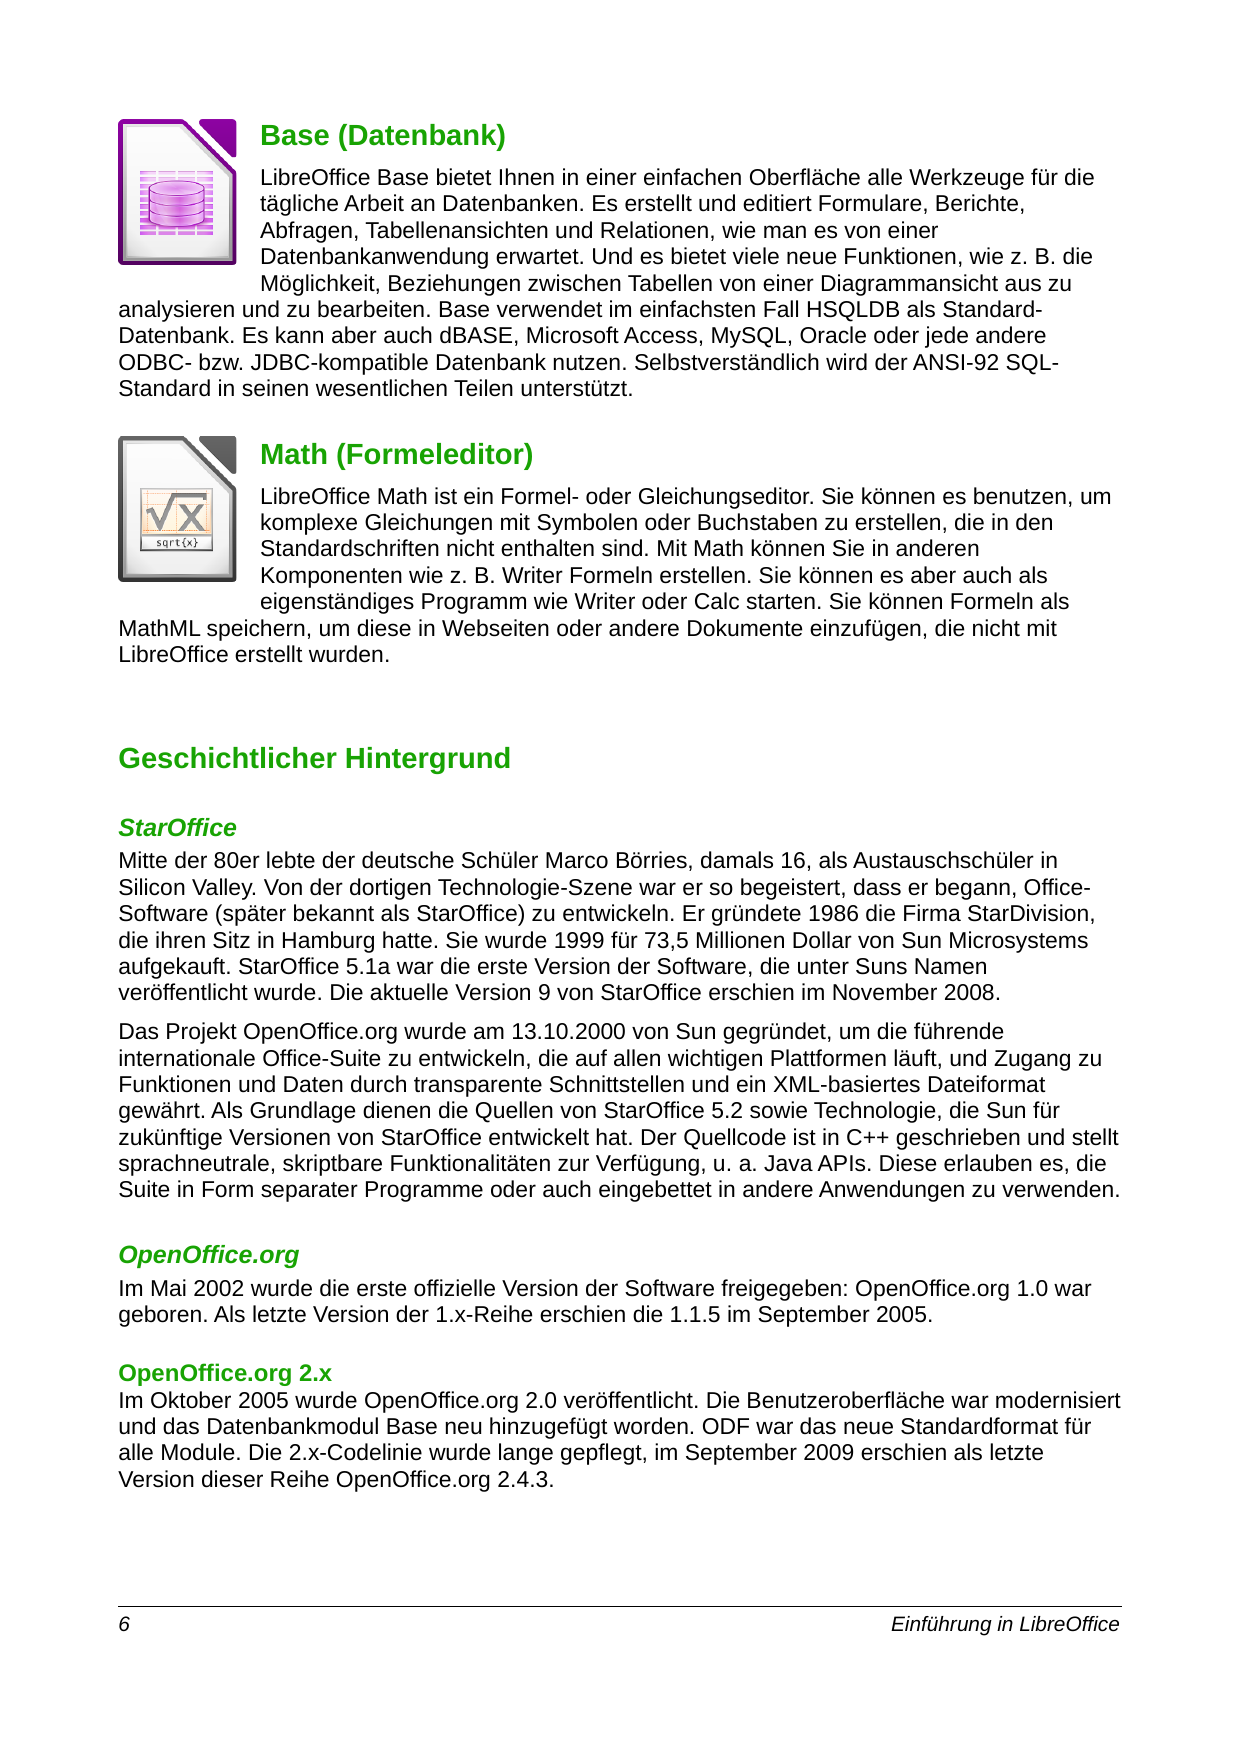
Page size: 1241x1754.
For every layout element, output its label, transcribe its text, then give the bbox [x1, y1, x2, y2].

text LibreOffice Math ist ein Formel- oder Gleichungseditor. Sie können es benutzen, um komplexe Gleichungen mit Symbolen oder Buchstaben zu erstellen, die in den Standardschriften nicht enthalten sind. Mit Math können Sie in anderen Komponenten wie z. B. Writer Formeln erstellen. Sie können es aber auch als eigenständiges Programm wie Writer oder Calc starten. Sie können Formeln als MathML speichern, um diese in Webseiten oder andere Dokumente einzufügen, die nicht mit LibreOffice erstellt wurden. [118, 483, 1122, 667]
subtitle OpenOffice.org [118, 1240, 1122, 1269]
subtitle Geschichtlicher Hintergrund [118, 742, 1122, 775]
text Das Projekt OpenOffice.org wurde am 13.10.2000 von Sun gegründet, um die führende internationale Office-Suite zu entwickeln, die auf allen wichtigen Plattformen läuft, und Zugang zu Funktionen und Daten durch transparente Schnittstellen und ein XML-basiertes Dateiformat gewährt. Als Grundlage dienen die Quellen von StarOffice 5.2 sowie Technologie, die Sun für zukünftige Versionen von StarOffice entwickelt hat. Der Quellcode ist in C++ geschrieben und stellt sprachneutrale, skriptbare Funktionalitäten zur Verfügung, u. a. Java APIs. Diese erlauben es, die Suite in Form separater Programme oder auch eingebettet in andere Anwendungen zu verwenden. [118, 1018, 1122, 1203]
picture [118, 436, 237, 582]
text Im Oktober 2005 wurde OpenOffice.org 2.0 veröffentlicht. Die Benutzeroberfläche war modernisiert und das Datenbankmodul Base neu hinzugefügt worden. ODF war das neue Standardformat für alle Module. Die 2.x-Codelinie wurde lange gepflegt, im September 2009 erschien als letzte Version dieser Reihe OpenOffice.org 2.4.3. [118, 1387, 1122, 1492]
text LibreOffice Base bietet Ihnen in einer einfachen Oberfläche alle Werkzeuge für die tägliche Arbeit an Datenbanken. Es erstellt und editiert Formulare, Berichte, Abfragen, Tabellenansichten und Relationen, wie man es von einer Datenbankanwendung erwartet. Und es bietet viele neue Funktionen, wie z. B. die Möglichkeit, Beziehungen zwischen Tabellen von einer Diagrammansicht aus zu analysieren und zu bearbeiten. Base verwendet im einfachsten Fall HSQLDB als Standard-Datenbank. Es kann aber auch dBASE, Microsoft Access, MySQL, Oracle oder jede andere ODBC- bzw. JDBC-kompatible Datenbank nutzen. Selbstverständlich wird der ANSI-92 SQL-Standard in seinen wesentlichen Teilen unterstützt. [118, 164, 1122, 401]
subtitle Math (Formeleditor) [237, 437, 1122, 470]
subtitle OpenOffice.org 2.x [118, 1359, 1122, 1387]
text Mitte der 80er lebte der deutsche Schüler Marco Börries, damals 16, als Austauschschüler in Silicon Valley. Von der dortigen Technologie-Szene war er so begeistert, dass er begann, Office-Software (später bekannt als StarOffice) zu entwickeln. Er gründete 1986 die Firma StarDivision, die ihren Sitz in Hamburg hatte. Sie wurde 1999 für 73,5 Millionen Dollar von Sun Microsystems aufgekauft. StarOffice 5.1a war die erste Version der Software, die unter Suns Namen veröffentlicht wurde. Die aktuelle Version 9 von StarOffice erschien im November 2008. [118, 847, 1122, 1006]
text Im Mai 2002 wurde die erste offizielle Version der Software freigegeben: OpenOffice.org 1.0 war geboren. Als letzte Version der 1.x-Reihe erschien die 1.1.5 im September 2005. [118, 1275, 1122, 1328]
subtitle StarOffice [118, 812, 1122, 841]
subtitle Base (Datenbank) [118, 118, 1122, 152]
picture [118, 119, 237, 265]
